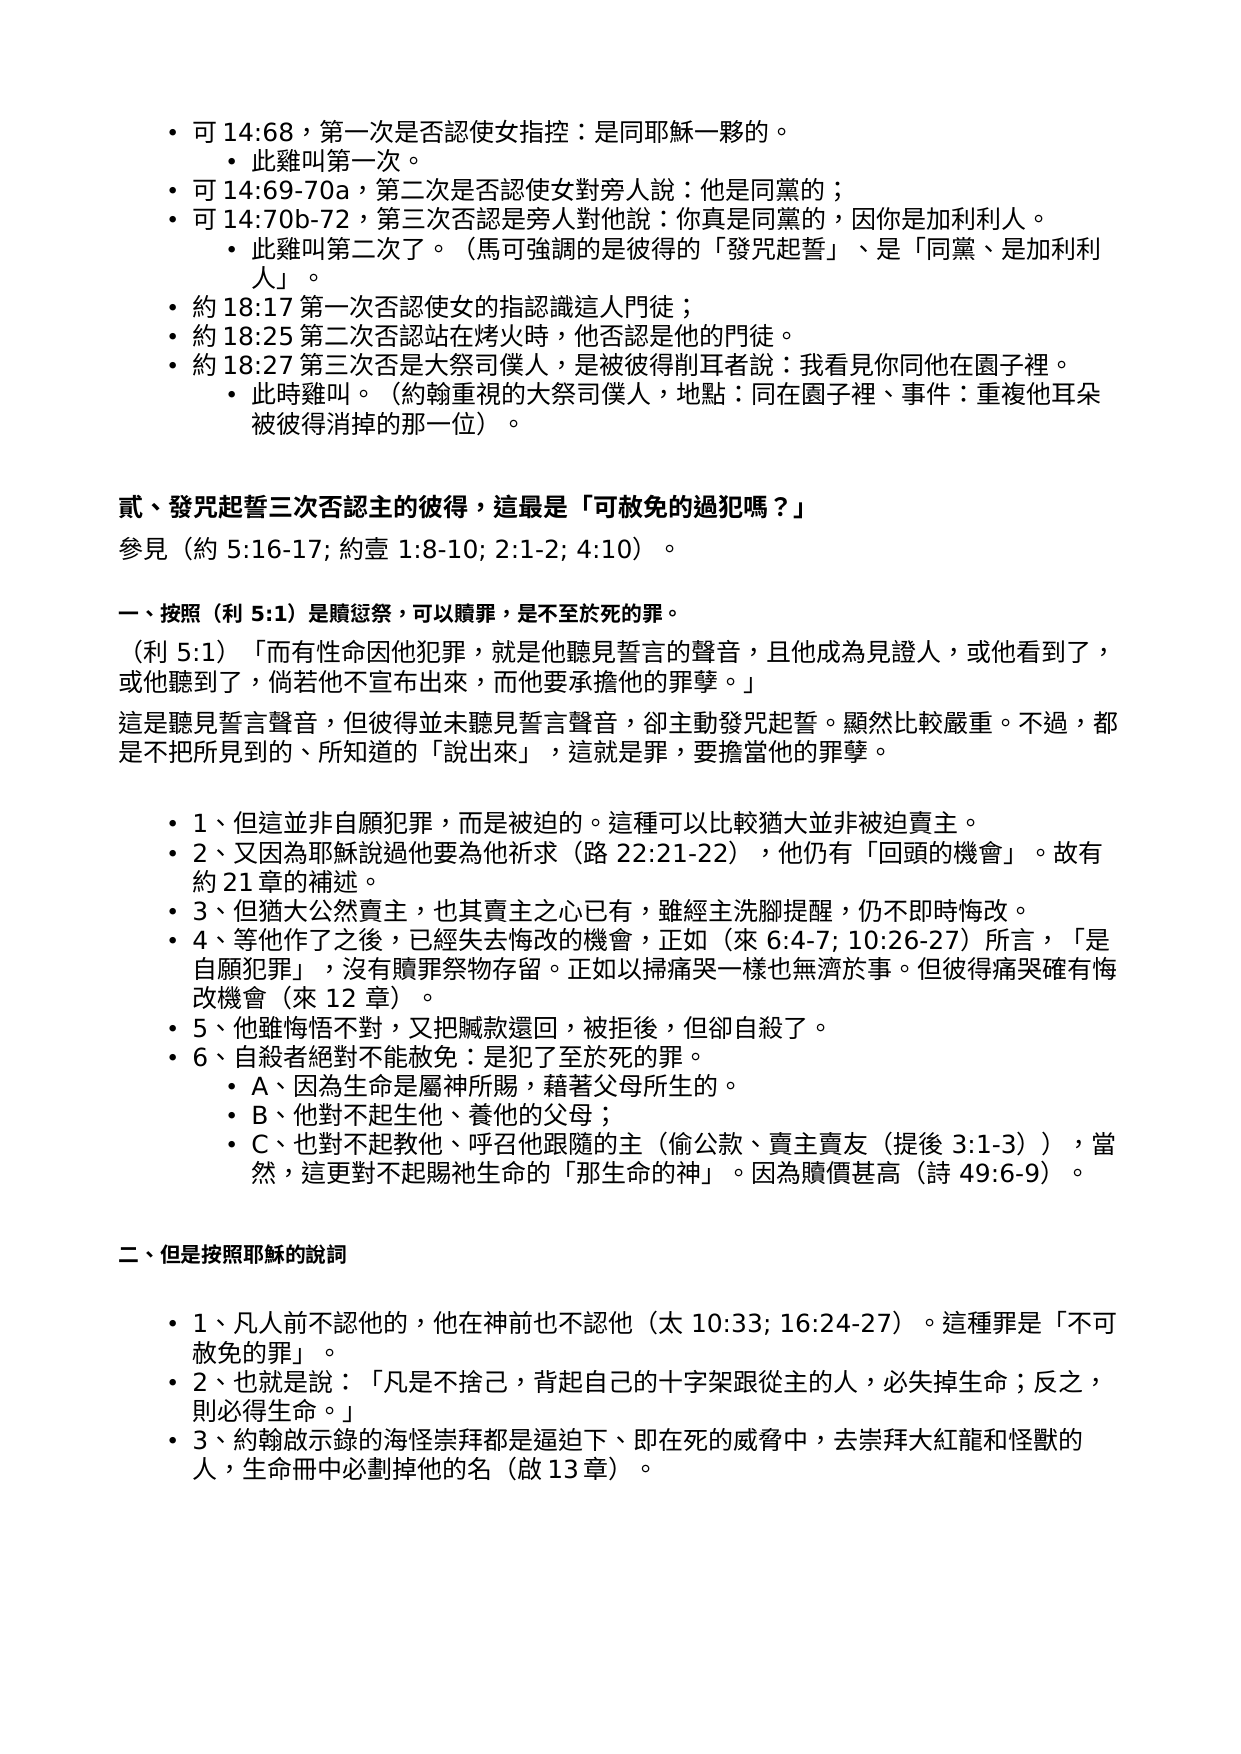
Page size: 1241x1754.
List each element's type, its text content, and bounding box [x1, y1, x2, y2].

list 4、等他作了之後，已經失去悔改的機會，正如（來 6:4-7; 10:26-27）所言，「是自願犯罪」，沒有贖罪祭物存留。正如以掃痛哭一樣也無濟於事。但彼得痛哭確有悔改機會（來 12 章）。 [177, 926, 1122, 1014]
list 1、凡人前不認他的，他在神前也不認他（太 10:33; 16:24-27）。這種罪是「不可赦免的罪」。 [177, 1309, 1122, 1368]
list 可14:68，第一次是否認使女指控：是同耶穌一夥的。 [177, 118, 1122, 147]
list 約18:27第三次否是大祭司僕人，是被彼得削耳者說：我看見你同他在園子裡。 [177, 351, 1122, 381]
subtitle 一、按照（利 5:1）是贖愆祭，可以贖罪，是不至於死的罪。 [118, 602, 1122, 626]
list 可14:69-70a，第二次是否認使女對旁人說：他是同黨的； [177, 176, 1122, 206]
list 6、自殺者絕對不能赦免：是犯了至於死的罪。 [177, 1043, 1122, 1072]
list 此雞叫第一次。 [236, 147, 1122, 176]
subtitle 二、但是按照耶穌的說詞 [118, 1243, 1122, 1268]
list 2、又因為耶穌說過他要為他祈求（路 22:21-22），他仍有「回頭的機會」。故有約21章的補述。 [177, 839, 1122, 897]
list B、他對不起生他、養他的父母； [236, 1101, 1122, 1131]
list A、因為生命是屬神所賜，藉著父母所生的。 [236, 1072, 1122, 1101]
list 可14:70b-72，第三次否認是旁人對他說：你真是同黨的，因你是加利利人。 [177, 206, 1122, 235]
list 1、但這並非自願犯罪，而是被迫的。這種可以比較猶大並非被迫賣主。 [177, 810, 1122, 839]
list 2、也就是說：「凡是不捨己，背起自己的十字架跟從主的人，必失掉生命；反之，則必得生命。」 [177, 1368, 1122, 1426]
list 約18:25第二次否認站在烤火時，他否認是他的門徒。 [177, 322, 1122, 351]
text （利 5:1）「而有性命因他犯罪，就是他聽見誓言的聲音，且他成為見證人，或他看到了，或他聽到了，倘若他不宣布出來，而他要承擔他的罪孽。」 [118, 638, 1122, 697]
list C、也對不起教他、呼召他跟隨的主（偷公款、賣主賣友（提後 3:1-3）），當然，這更對不起賜祂生命的「那生命的神」。因為贖價甚高（詩 49:6-9）。 [236, 1131, 1122, 1189]
list 此時雞叫。（約翰重視的大祭司僕人，地點：同在園子裡、事件：重複他耳朵被彼得消掉的那一位）。 [236, 381, 1122, 439]
subtitle 貳、發咒起誓三次否認主的彼得，這最是「可赦免的過犯嗎？」 [118, 493, 1122, 523]
list 5、他雖悔悟不對，又把贓款還回，被拒後，但卻自殺了。 [177, 1014, 1122, 1043]
list 約18:17第一次否認使女的指認識這人門徒； [177, 293, 1122, 322]
list 3、但猶大公然賣主，也其賣主之心已有，雖經主洗腳提醒，仍不即時悔改。 [177, 897, 1122, 926]
list 此雞叫第二次了。（馬可強調的是彼得的「發咒起誓」、是「同黨、是加利利人」。 [236, 235, 1122, 293]
text 這是聽見誓言聲音，但彼得並未聽見誓言聲音，卻主動發咒起誓。顯然比較嚴重。不過，都是不把所見到的、所知道的「說出來」，這就是罪，要擔當他的罪孽。 [118, 709, 1122, 768]
text 參見（約 5:16-17; 約壹 1:8-10; 2:1-2; 4:10）。 [118, 535, 1122, 564]
list 3、約翰啟示錄的海怪崇拜都是逼迫下、即在死的威脅中，去崇拜大紅龍和怪獸的人，生命冊中必劃掉他的名（啟13章）。 [177, 1426, 1122, 1484]
